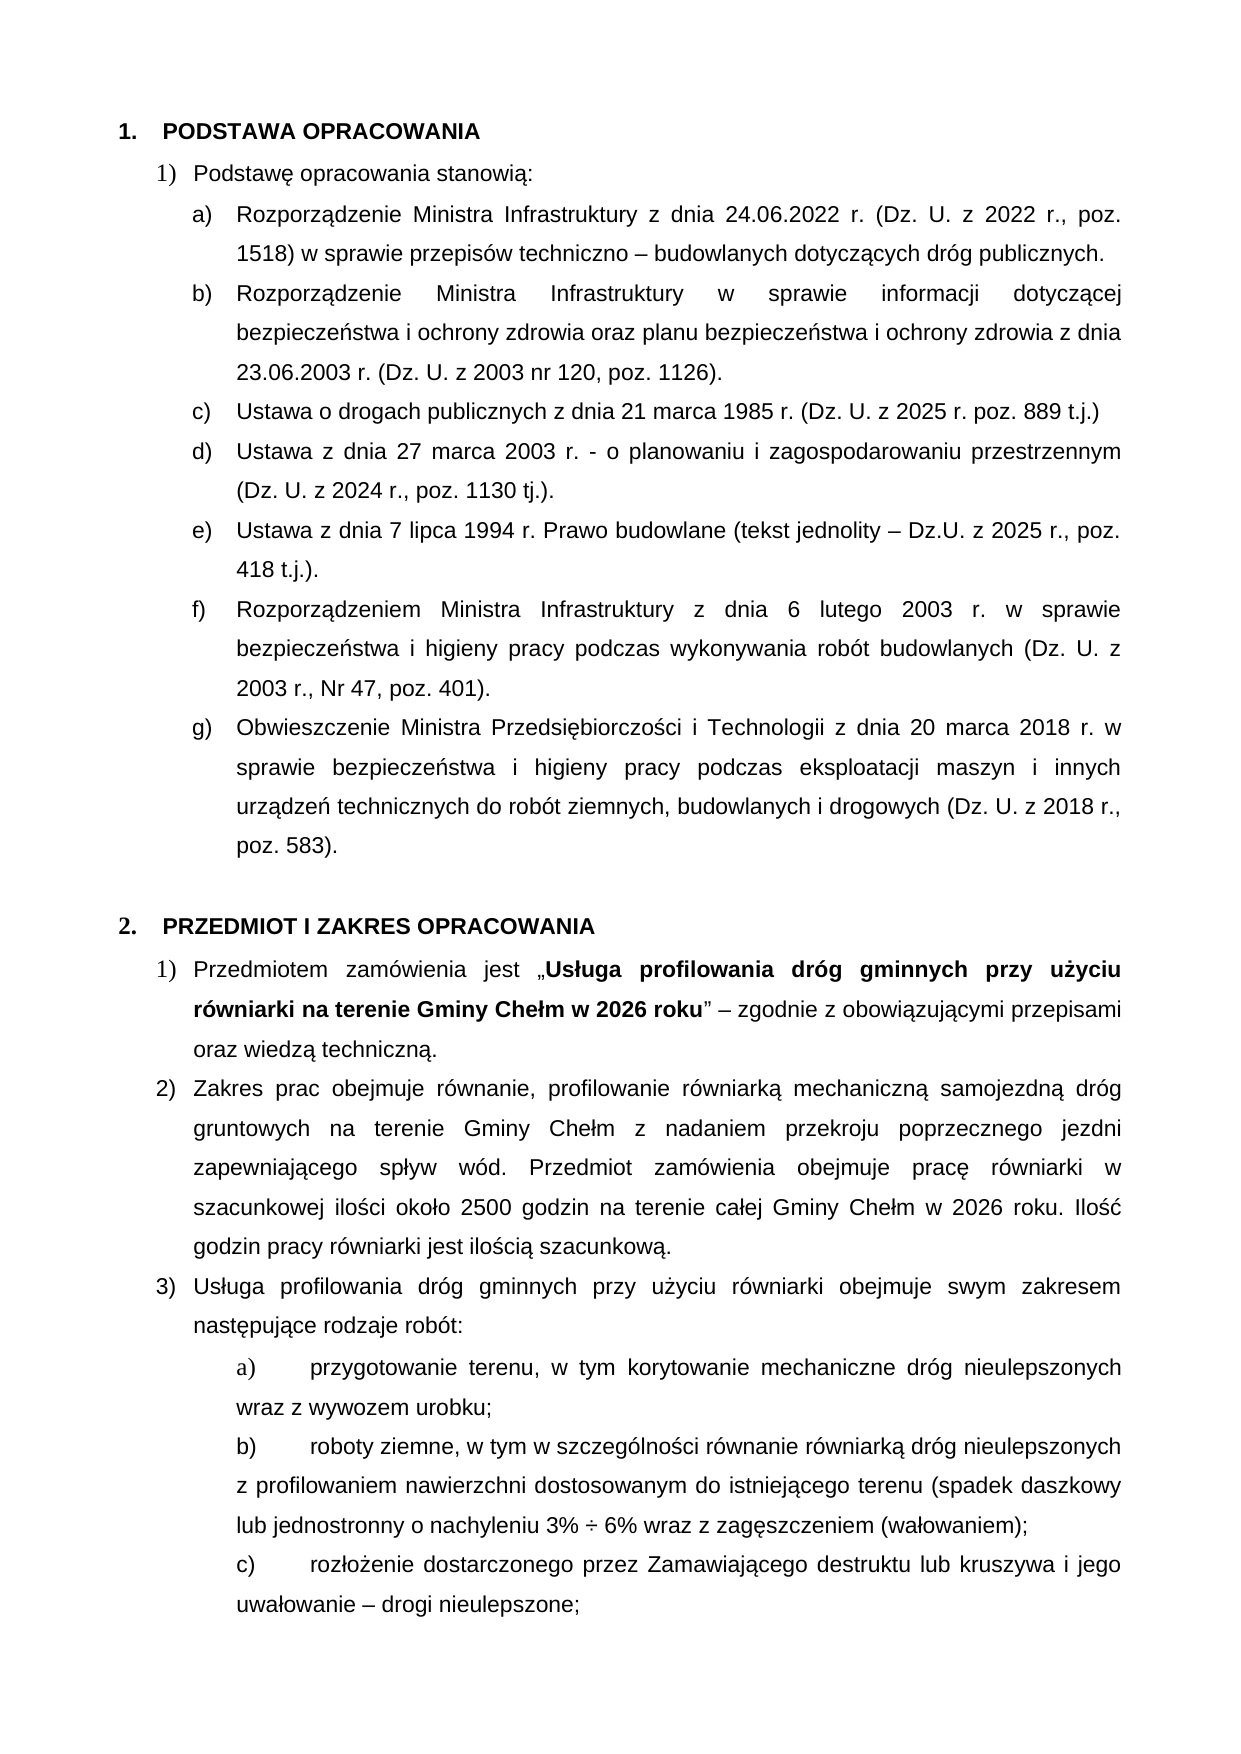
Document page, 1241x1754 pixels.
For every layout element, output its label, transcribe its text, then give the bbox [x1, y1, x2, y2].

list Usługa profilowania dróg gminnych przy użyciu równiarki obejmuje swym zakresem następujące rodzaje robót: [156, 1273, 1122, 1338]
list PRZEDMIOT I ZAKRES OPRACOWANIA [118, 911, 1122, 940]
list PODSTAWA OPRACOWANIA [118, 118, 1122, 144]
list Ustawa o drogach publicznych z dnia 21 marca 1985 r. (Dz. U. z 2025 r. poz. 889 t.j.) [192, 398, 1122, 424]
list przygotowanie terenu, w tym korytowanie mechaniczne dróg nieulepszonych wraz z wywozem urobku; [236, 1352, 1122, 1420]
list Ustawa z dnia 7 lipca 1994 r. Prawo budowlane (tekst jednolity – Dz.U. z 2025 r., poz. 418 t.j.). [192, 517, 1122, 582]
list roboty ziemne, w tym w szczególności równanie równiarką dróg nieulepszonych z profilowaniem nawierzchni dostosowanym do istniejącego terenu (spadek daszkowy lub jednostronny o nachyleniu 3% ÷ 6% wraz z zagęszczeniem (wałowaniem); [236, 1433, 1122, 1538]
list Ustawa z dnia 27 marca 2003 r. - o planowaniu i zagospodarowaniu przestrzennym (Dz. U. z 2024 r., poz. 1130 tj.). [192, 438, 1122, 503]
list Obwieszczenie Ministra Przedsiębiorczości i Technologii z dnia 20 marca 2018 r. w sprawie bezpieczeństwa i higieny pracy podczas eksploatacji maszyn i innych urządzeń technicznych do robót ziemnych, budowlanych i drogowych (Dz. U. z 2018 r., poz. 583). [192, 714, 1122, 859]
list Zakres prac obejmuje równanie, profilowanie równiarką mechaniczną samojezdną dróg gruntowych na terenie Gminy Chełm z nadaniem przekroju poprzecznego jezdni zapewniającego spływ wód. Przedmiot zamówienia obejmuje pracę równiarki w szacunkowej ilości około 2500 godzin na terenie całej Gminy Chełm w 2026 roku. Ilość godzin pracy równiarki jest ilością szacunkową. [156, 1075, 1122, 1259]
list rozłożenie dostarczonego przez Zamawiającego destruktu lub kruszywa i jego uwałowanie – drogi nieulepszone; [236, 1551, 1122, 1617]
list Rozporządzenie Ministra Infrastruktury w sprawie informacji dotyczącej bezpieczeństwa i ochrony zdrowia oraz planu bezpieczeństwa i ochrony zdrowia z dnia 23.06.2003 r. (Dz. U. z 2003 nr 120, poz. 1126). [192, 280, 1122, 385]
list Rozporządzenie Ministra Infrastruktury z dnia 24.06.2022 r. (Dz. U. z 2022 r., poz. 1518) w sprawie przepisów techniczno – budowlanych dotyczących dróg publicznych. [192, 201, 1122, 267]
list Rozporządzeniem Ministra Infrastruktury z dnia 6 lutego 2003 r. w sprawie bezpieczeństwa i higieny pracy podczas wykonywania robót budowlanych (Dz. U. z 2003 r., Nr 47, poz. 401). [192, 596, 1122, 701]
list Podstawę opracowania stanowią: [156, 158, 1122, 186]
list Przedmiotem zamówienia jest „Usługa profilowania dróg gminnych przy użyciu równiarki na terenie Gminy Chełm w 2026 roku” – zgodnie z obowiązującymi przepisami oraz wiedzą techniczną. [156, 954, 1122, 1062]
